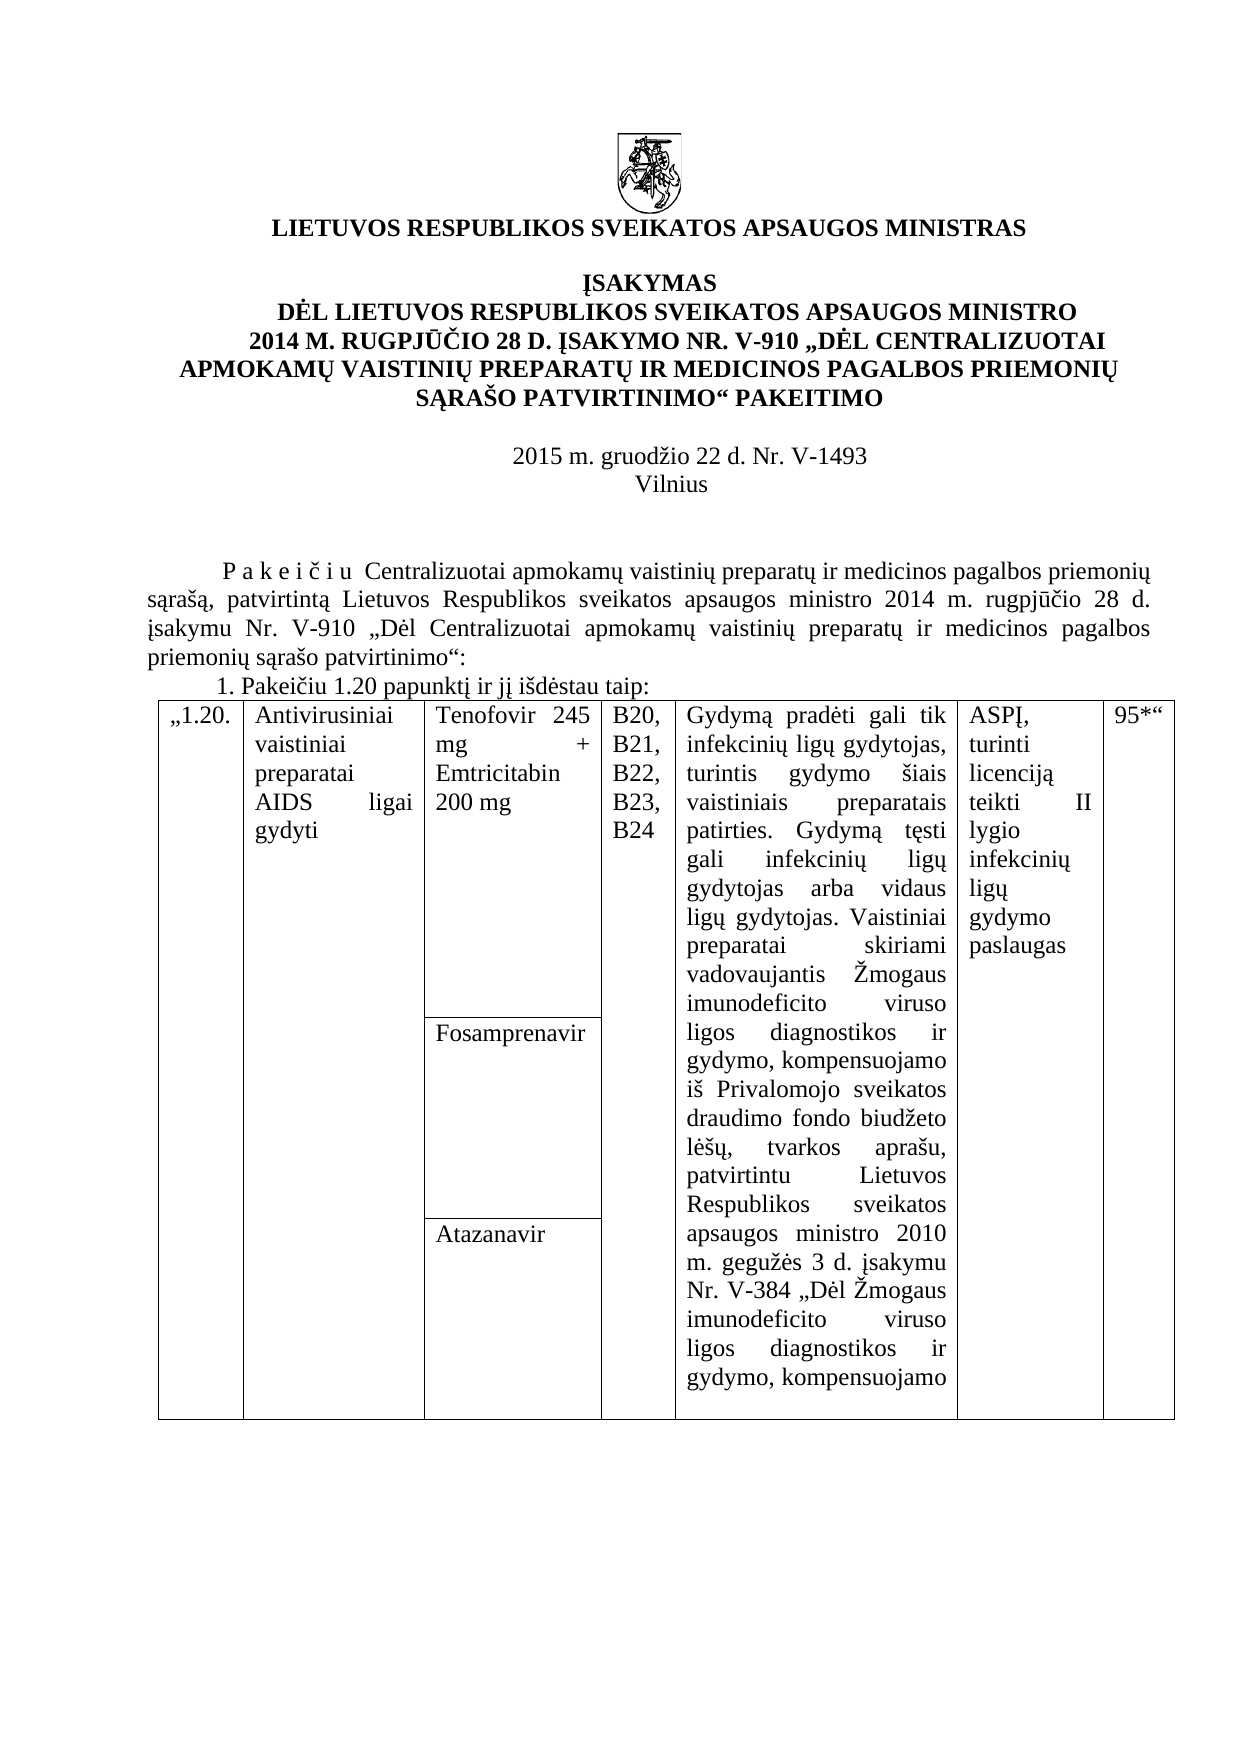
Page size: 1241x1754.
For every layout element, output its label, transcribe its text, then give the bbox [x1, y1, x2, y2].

text LIETUVOS RESPUBLIKOS SVEIKATOS APSAUGOS MINISTRAS [147, 213, 1152, 242]
text DĖL LIETUVOS RESPUBLIKOS SVEIKATOS APSAUGOS MINISTRO [147, 297, 1152, 326]
table_header ASPĮ, turinti licenciją teikti II lygio infekcinių ligų gydymo paslaugas [958, 701, 1103, 1419]
text 1. Pakeičiu 1.20 papunktį ir jį išdėstau taip: [147, 671, 1152, 699]
text Vilnius [147, 469, 1152, 498]
table_header 95*“ [1104, 701, 1174, 1419]
table_header Tenofovir 245 mg + Emtricitabin 200 mg [425, 701, 601, 1017]
text 2014 M. RUGPJŪČIO 28 D. ĮSAKYMO NR. V-910 „DĖL CENTRALIZUOTAI APMOKAMŲ VAISTINIŲ PREPARATŲ IR MEDICINOS PAGALBOS PRIEMONIŲ SĄRAŠO PATVIRTINIMO“ PAKEITIMO [147, 326, 1152, 412]
table_header Antivirusiniai vaistiniai preparatai AIDS ligai gydyti [244, 701, 424, 1419]
table_header B20, B21, B22, B23, B24 [602, 701, 675, 1419]
text ĮSAKYMAS [147, 268, 1152, 297]
text P a k e i č i u Centralizuotai apmokamų vaistinių preparatų ir medicinos pagalbos priemonių sąrašą, patvirtintą Lietuvos Respublikos sveikatos apsaugos ministro 2014 m. rugpjūčio 28 d. įsakymu Nr. V-910 „Dėl Centralizuotai apmokamų vaistinių preparatų ir medicinos pagalbos priemonių sąrašo patvirtinimo“: [147, 556, 1152, 671]
table_cell Fosamprenavir [425, 1018, 601, 1218]
table_header Gydymą pradėti gali tik infekcinių ligų gydytojas, turintis gydymo šiais vaistiniais preparatais patirties. Gydymą tęsti gali infekcinių ligų gydytojas arba vidaus ligų gydytojas. Vaistiniai preparatai skiriami vadovaujantis Žmogaus imunodeficito viruso ligos diagnostikos ir gydymo, kompensuojamo iš Privalomojo sveikatos draudimo fondo biudžeto lėšų, tvarkos aprašu, patvirtintu Lietuvos Respublikos sveikatos apsaugos ministro 2010 m. gegužės 3 d. įsakymu Nr. V-384 „Dėl Žmogaus imunodeficito viruso ligos diagnostikos ir gydymo, kompensuojamo [676, 701, 957, 1419]
table_header „1.20. [159, 701, 243, 1419]
text 2015 m. gruodžio 22 d. Nr. V-1493 [147, 441, 1152, 469]
table_cell Atazanavir [425, 1219, 601, 1419]
